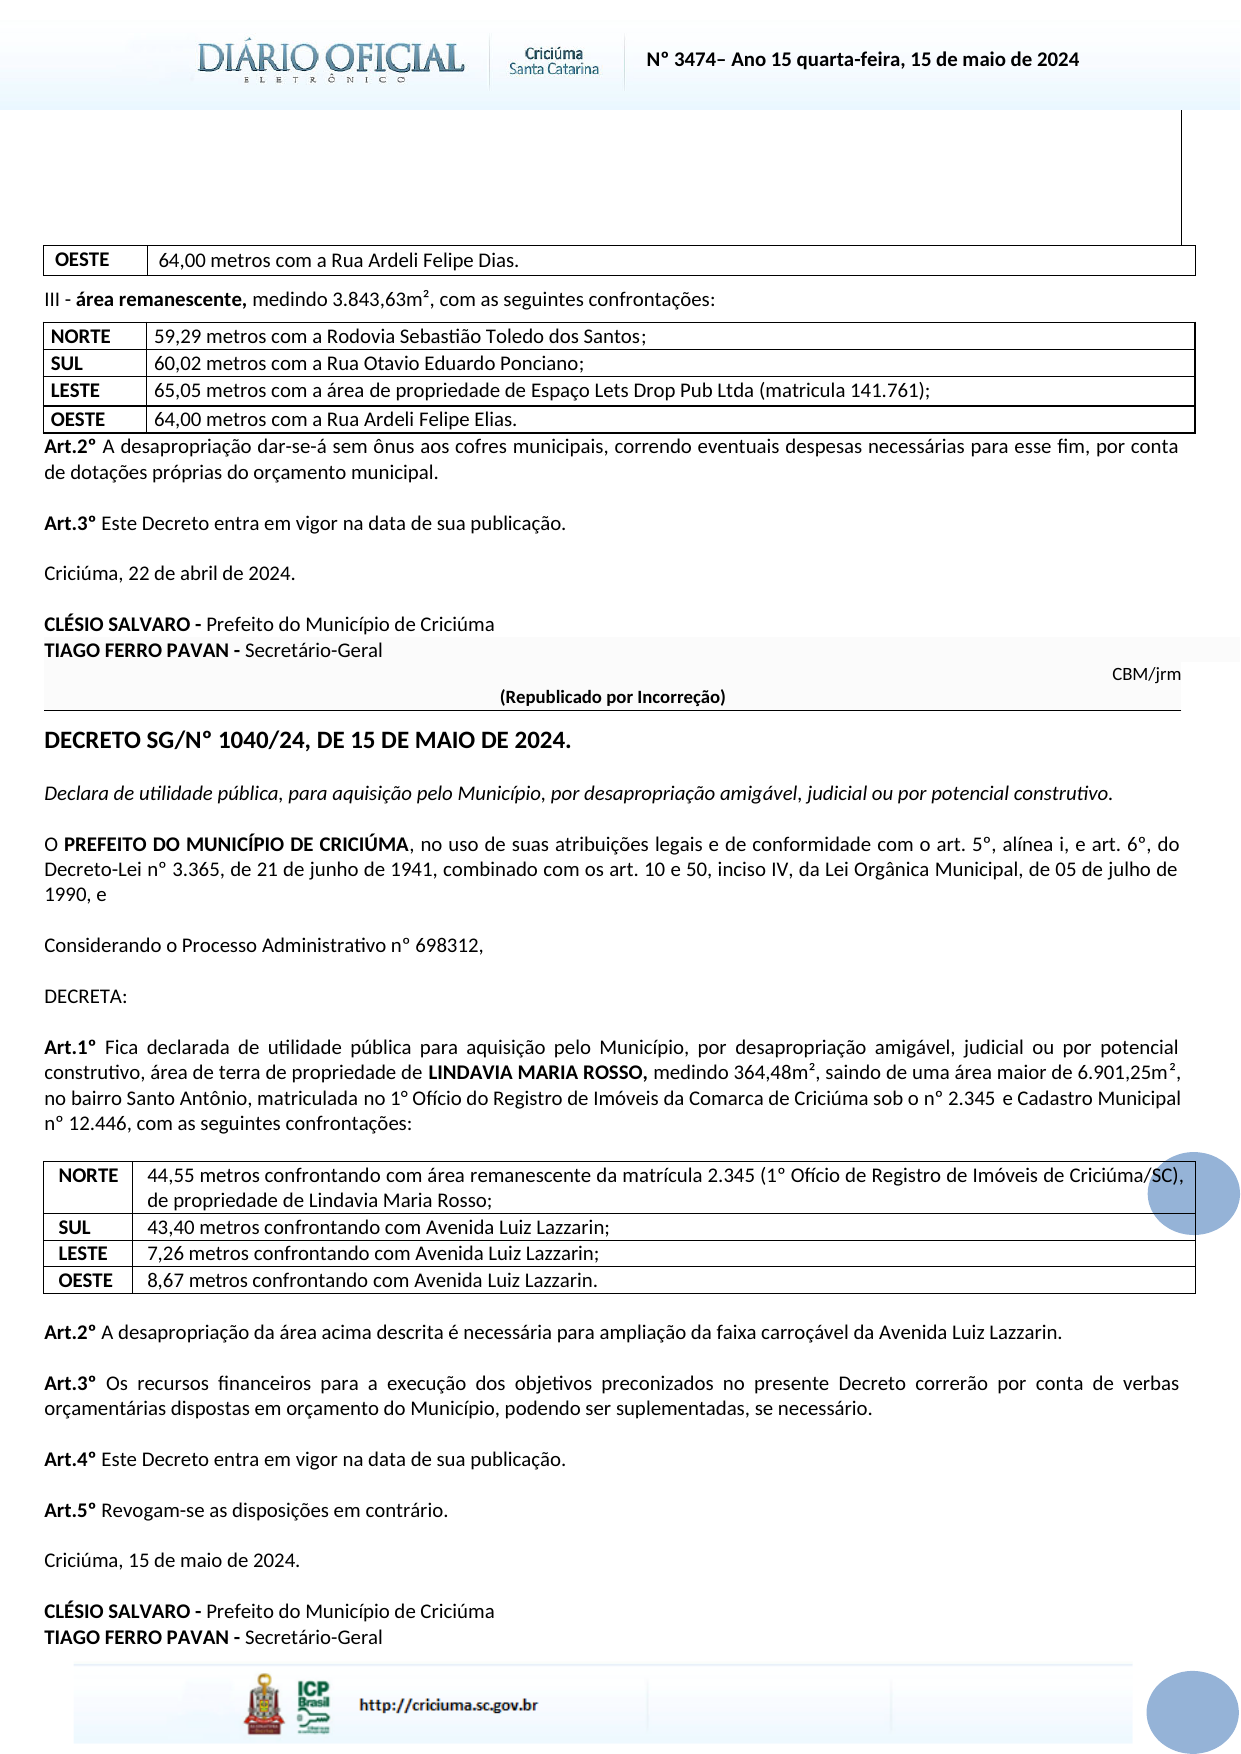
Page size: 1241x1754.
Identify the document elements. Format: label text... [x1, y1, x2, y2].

table_cell 8,67 metros confrontando com Avenida Luiz Lazzarin. [133, 1267, 1195, 1292]
table_cell 43,40 metros confrontando com Avenida Luiz Lazzarin; [133, 1214, 1195, 1239]
text TIAGO FERRO PAVAN - Secretário-Geral [44, 1624, 1181, 1649]
table_cell 7,26 metros confrontando com Avenida Luiz Lazzarin; [133, 1241, 1195, 1266]
text CBM/jrm [44, 662, 1181, 685]
text TIAGO FERRO PAVAN - Secretário-Geral [44, 637, 1240, 662]
text Criciúma, 15 de maio de 2024. [44, 1548, 1181, 1573]
text CLÉSIO SALVARO - Prefeito do Município de Criciúma [44, 611, 1240, 637]
table_header NORTE [44, 1162, 132, 1213]
text Declara de utilidade pública, para aquisição pelo Município, por desapropriação amigável, judicial ou por potencial construtivo. [44, 780, 1181, 805]
table_cell 64,00 metros com a Rua Ardeli Felipe Elias. [147, 407, 1194, 432]
text Art.2º A desapropriação dar-se-á sem ônus aos cofres municipais, correndo eventuais despesas necessárias para esse fim, por conta de dotações próprias do orçamento municipal. [44, 434, 1181, 484]
table_cell OESTE [44, 1267, 132, 1292]
table_header 59,29 metros com a Rodovia Sebastião Toledo dos Santos; [147, 323, 1194, 348]
text Art.3º Este Decreto entra em vigor na data de sua publicação. [44, 510, 1181, 535]
text (Republicado por Incorreção) [44, 685, 1181, 710]
text DECRETA: [44, 983, 1181, 1009]
text III - área remanescente, medindo 3.843,63m², com as seguintes confrontações: [44, 286, 1181, 311]
table_header NORTE [44, 323, 146, 348]
text Art.5º Revogam-se as disposições em contrário. [44, 1497, 1181, 1522]
table_cell LESTE [44, 377, 146, 405]
table_cell SUL [44, 350, 146, 376]
table_cell 60,02 metros com a Rua Otavio Eduardo Ponciano; [147, 350, 1194, 376]
text O PREFEITO DO MUNICÍPIO DE CRICIÚMA, no uso de suas atribuições legais e de conformidade com o art. 5º, alínea i, e art. 6º, do Decreto-Lei nº 3.365, de 21 de junho de 1941, combinado com os art. 10 e 50, inciso IV, da Lei Orgânica Municipal, de 05 de julho de 1990, e [44, 831, 1181, 907]
text DECRETO SG/Nº 1040/24, DE 15 DE MAIO DE 2024. [44, 724, 1181, 754]
text Considerando o Processo Administrativo nº 698312, [44, 932, 1181, 958]
table_cell OESTE [44, 407, 146, 432]
table_cell OESTE [44, 246, 147, 275]
table_cell LESTE [44, 1241, 132, 1266]
table_cell 64,00 metros com a Rua Ardeli Felipe Dias. [148, 246, 1195, 275]
text Art.4º Este Decreto entra em vigor na data de sua publicação. [44, 1446, 1181, 1471]
text CLÉSIO SALVARO - Prefeito do Município de Criciúma [44, 1598, 1181, 1624]
table_cell 65,05 metros com a área de propriedade de Espaço Lets Drop Pub Ltda (matricula 141.761); [147, 377, 1194, 405]
text Art.2º A desapropriação da área acima descrita é necessária para ampliação da faixa carroçável da Avenida Luiz Lazzarin. [44, 1319, 1181, 1344]
table_header 44,55 metros confrontando com área remanescente da matrícula 2.345 (1º Ofício de Registro de Imóveis de Criciúma/SC), de propriedade de Lindavia Maria Rosso; [133, 1162, 1162, 1213]
table_cell SUL [44, 1214, 132, 1239]
text Criciúma, 22 de abril de 2024. [44, 561, 1181, 586]
text Art.3º Os recursos financeiros para a execução dos objetivos preconizados no presente Decreto correrão por conta de verbas orçamentárias dispostas em orçamento do Município, podendo ser suplementadas, se necessário. [44, 1370, 1181, 1421]
text Art.1º Fica declarada de utilidade pública para aquisição pelo Município, por desapropriação amigável, judicial ou por potencial construtivo, área de terra de propriedade de LINDAVIA MARIA ROSSO, medindo 364,48m², saindo de uma área maior de 6.901,25m², no bairro Santo Antônio, matriculada no 1° Ofício do Registro de Imóveis da Comarca de Criciúma sob o nº 2.345 e Cadastro Municipal nº 12.446, com as seguintes confrontações: [44, 1034, 1181, 1136]
